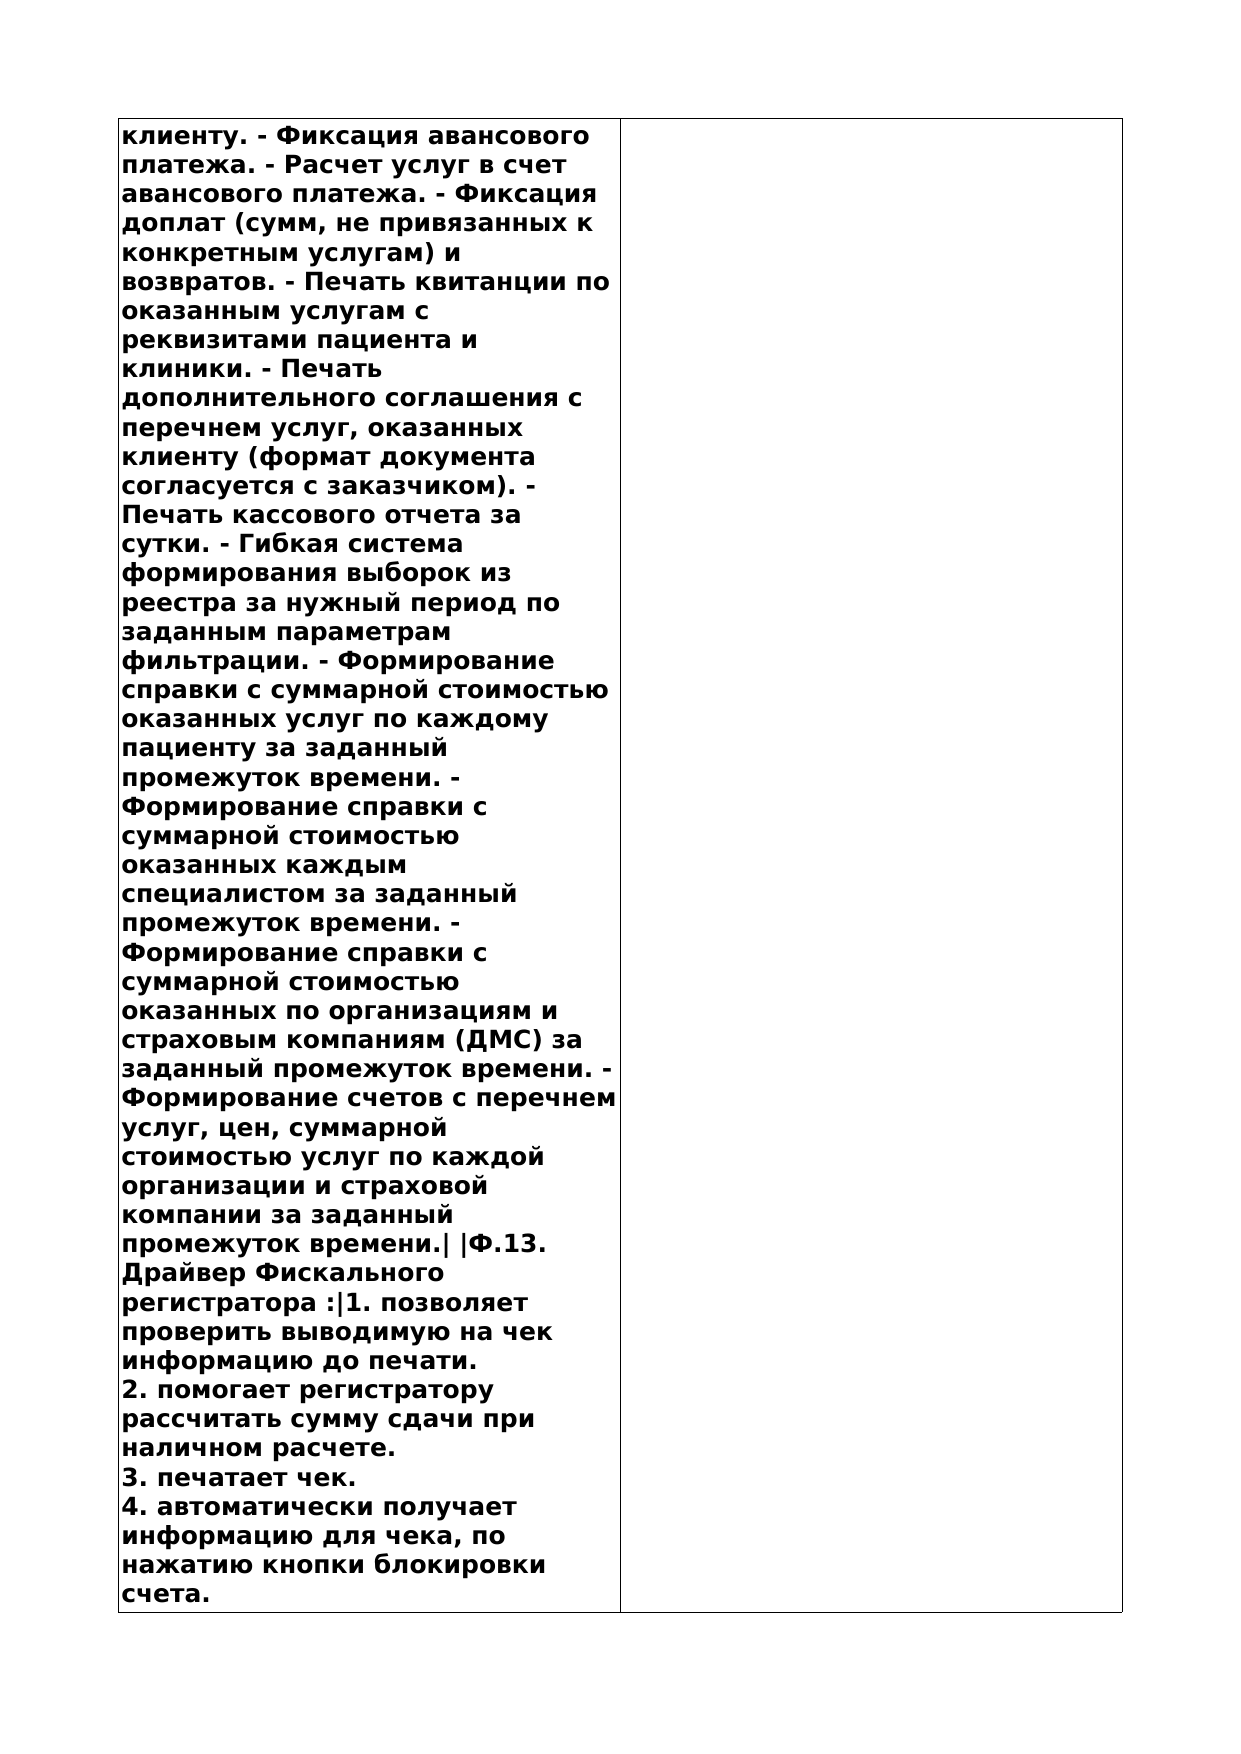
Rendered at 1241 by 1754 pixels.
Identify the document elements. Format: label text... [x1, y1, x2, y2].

table_cell [621, 119, 1122, 1612]
table_cell клиенту. - Фиксация авансового платежа. - Расчет услуг в счет авансового платежа. - Фиксация доплат (сумм, не привязанных к конкретным услугам) и возвратов. - Печать квитанции по оказанным услугам с реквизитами пациента и клиники. - Печать дополнительного соглашения с перечнем услуг, оказанных клиенту (формат документа согласуется с заказчиком). - Печать кассового отчета за сутки. - Гибкая система формирования выборок из реестра за нужный период по заданным параметрам фильтрации. - Формирование справки с суммарной стоимостью оказанных услуг по каждому пациенту за заданный промежуток времени. - Формирование справки с суммарной стоимостью оказанных каждым специалистом за заданный промежуток времени. - Формирование справки с суммарной стоимостью оказанных по организациям и страховым компаниям (ДМС) за заданный промежуток времени. - Формирование счетов с перечнем услуг, цен, суммарной стоимостью услуг по каждой организации и страховой компании за заданный промежуток времени.| |Ф.13. Драйвер Фискального регистратора :|1. позволяет проверить выводимую на чек информацию до печати. 2. помогает регистратору рассчитать сумму сдачи при наличном расчете. 3. печатает чек. 4. автоматически получает информацию для чека, по нажатию кнопки блокировки счета. [119, 119, 620, 1612]
